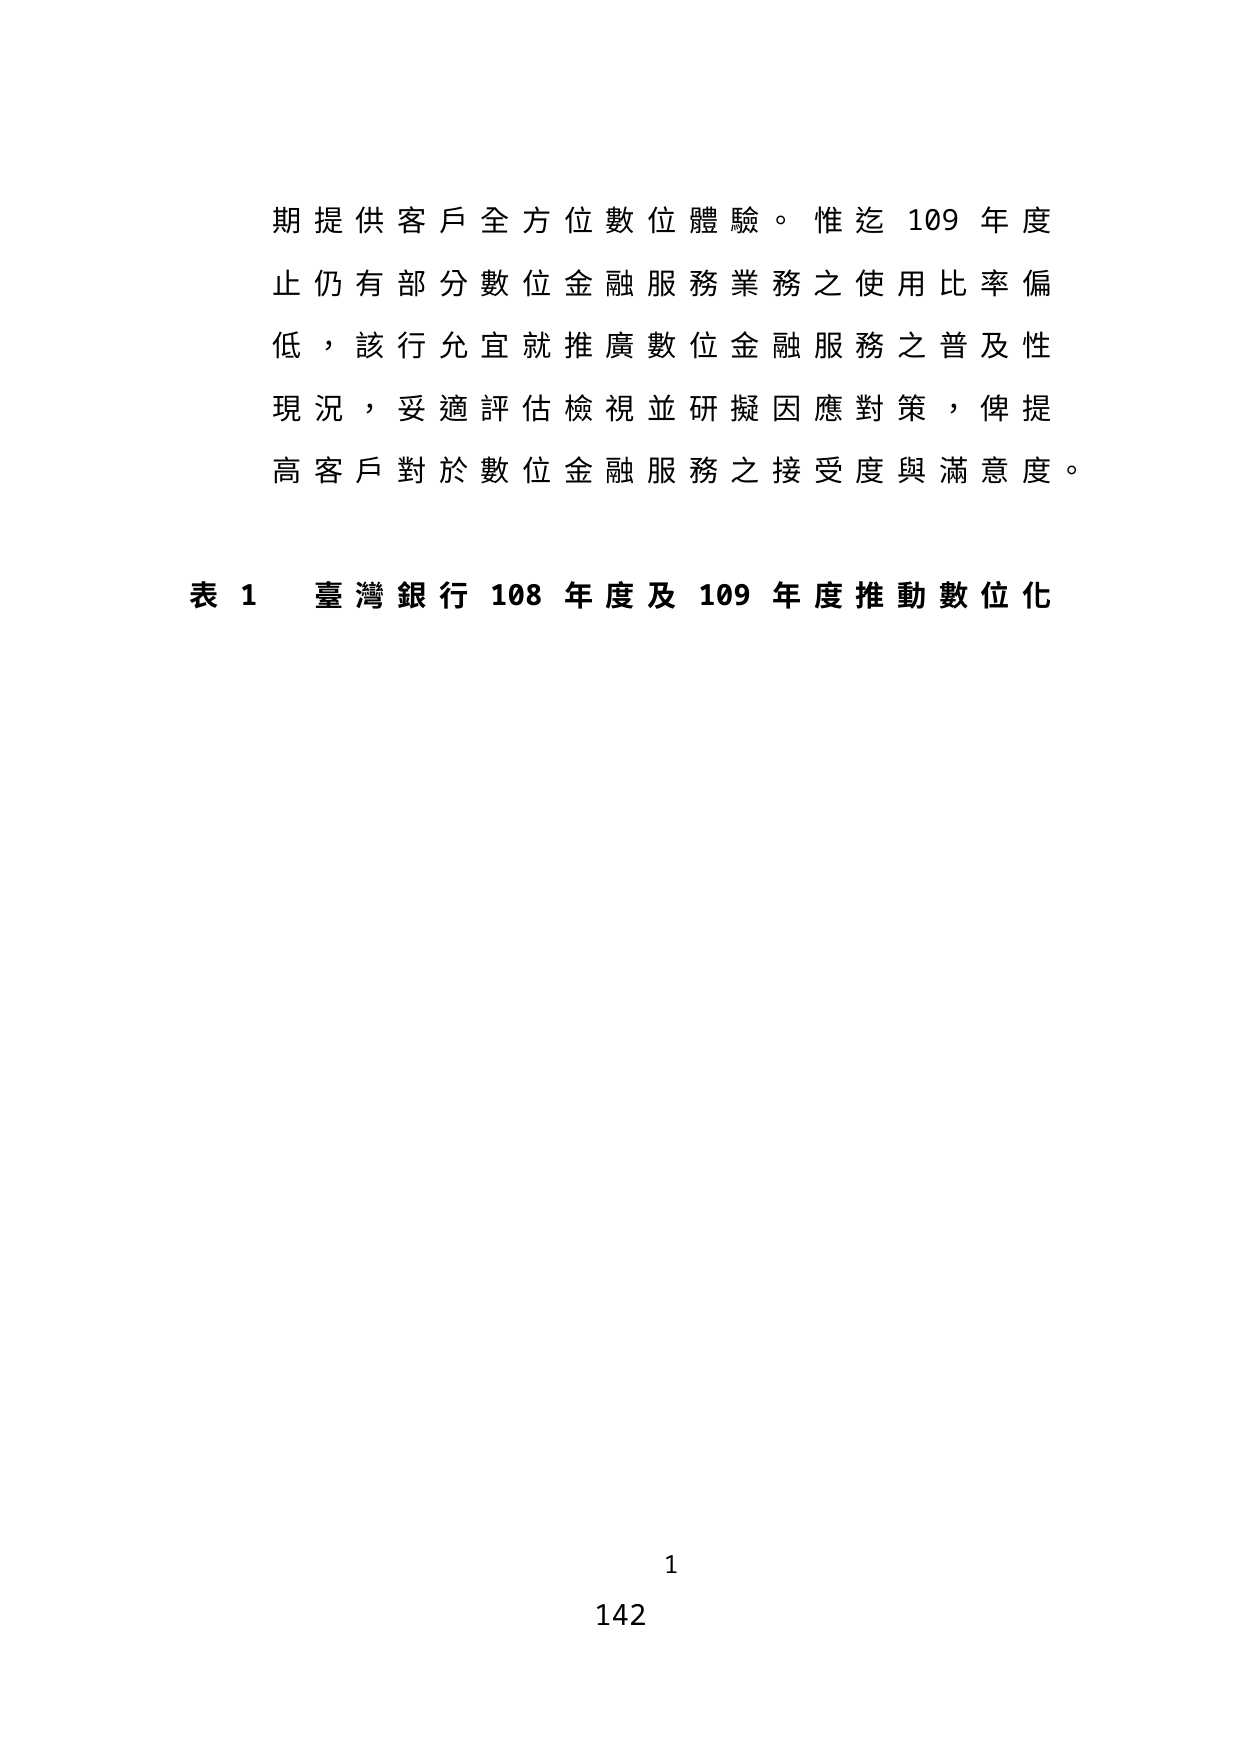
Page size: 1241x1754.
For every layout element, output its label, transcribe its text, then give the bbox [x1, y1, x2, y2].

text 表1 臺灣銀行108年度及109年度推動數位化 [183, 552, 1058, 615]
text 綜上，臺灣銀行近年持續推動數位金融業務，透過優化個人化網路銀行功能、強化智能客服系統服務深度及充實大數據資料庫等，期提供客戶全方位數位體驗。惟迄109年度止仍有部分數位金融服務業務之使用比率偏低，該行允宜就推廣數位金融服務之普及性現況，妥適評估檢視並研擬因應對策，俾提高客戶對於數位金融服務之接受度與滿意度。 [242, 177, 1058, 490]
